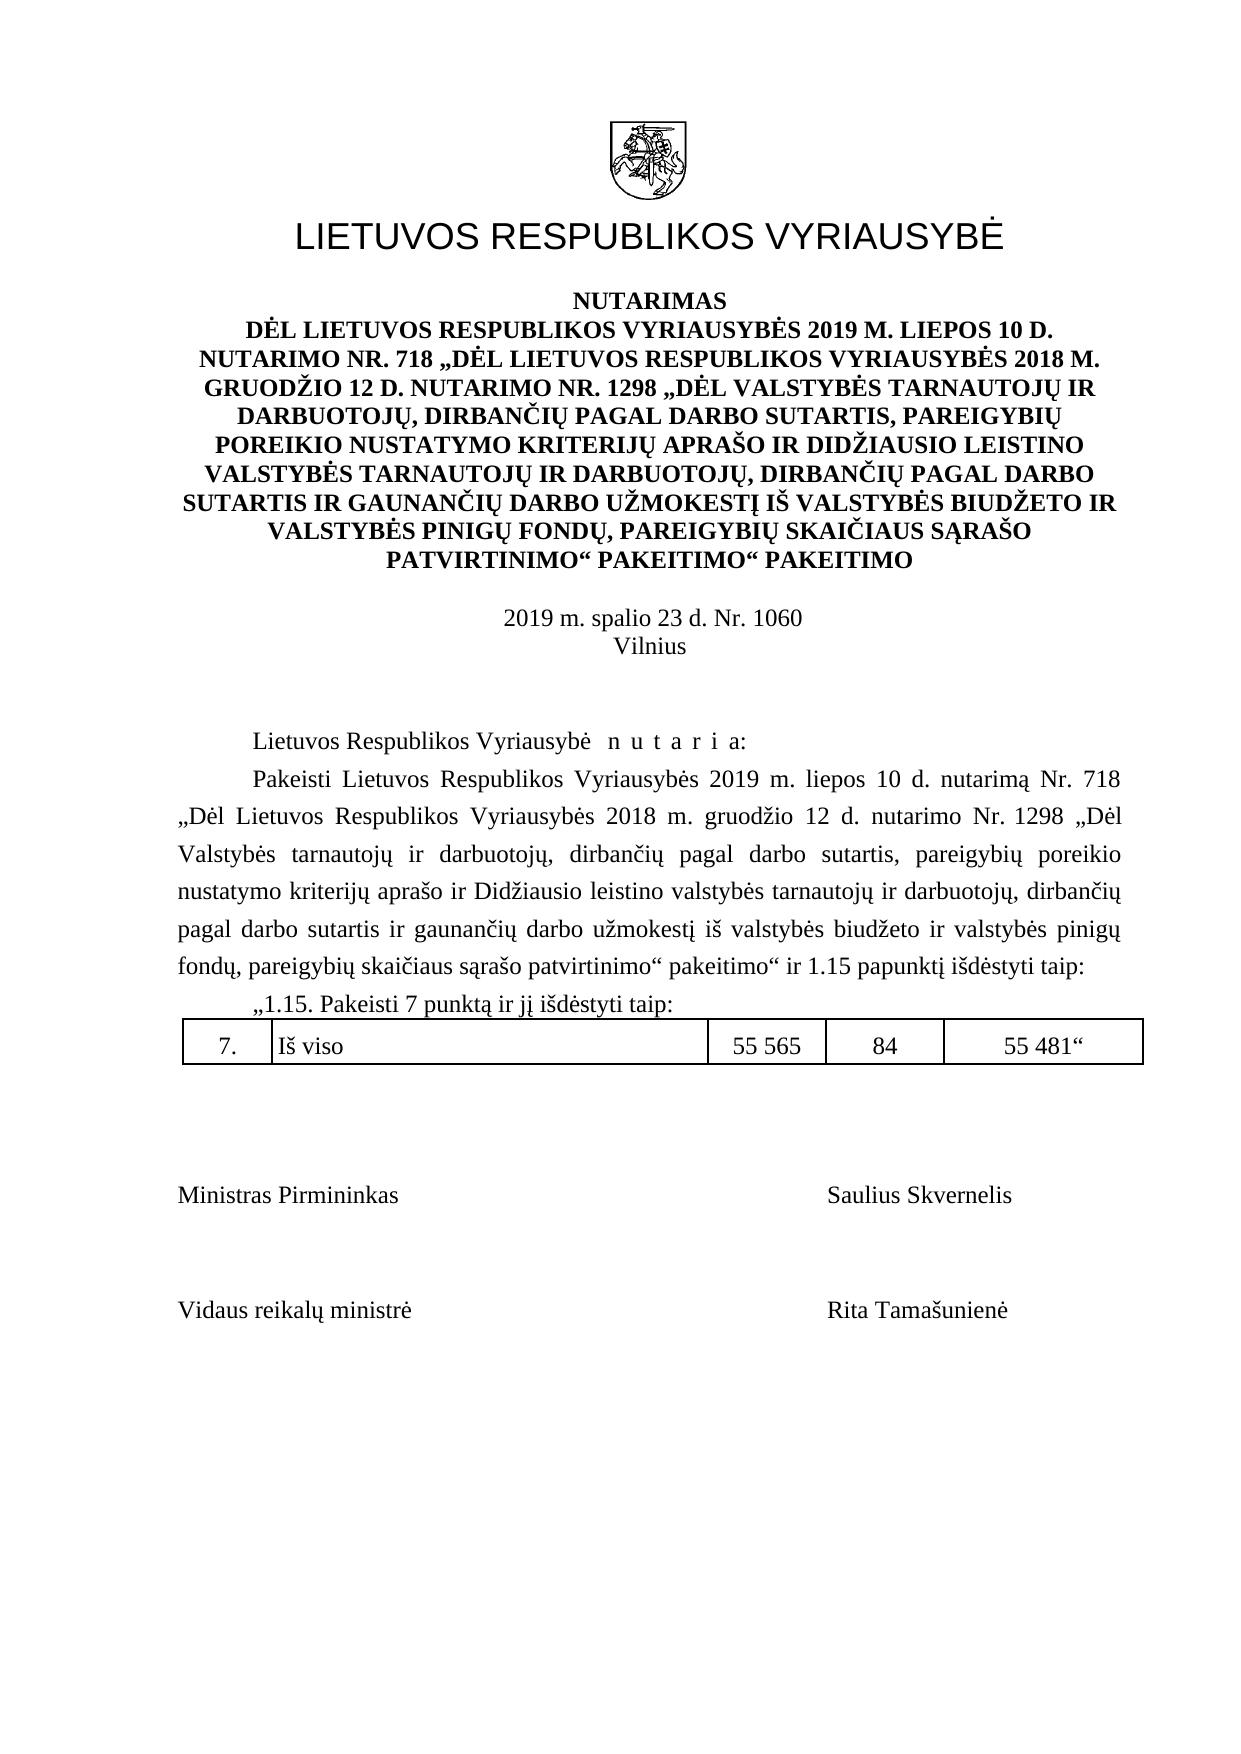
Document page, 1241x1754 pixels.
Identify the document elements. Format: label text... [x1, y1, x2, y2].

table_header 7. [184, 1020, 271, 1063]
table_header 55 481“ [945, 1020, 1142, 1063]
text Lietuvos Respublikos Vyriausybė nutaria: [177, 718, 1122, 755]
text Ministras Pirmininkas Saulius Skvernelis [177, 1180, 1122, 1209]
table_header Iš viso [273, 1020, 707, 1063]
text nutarimas [177, 286, 1122, 315]
text Pakeisti Lietuvos Respublikos Vyriausybės 2019 m. liepos 10 d. nutarimą Nr. 718 „Dėl Lietuvos Respublikos Vyriausybės 2018 m. gruodžio 12 d. nutarimo Nr. 1298 „Dėl Valstybės tarnautojų ir darbuotojų, dirbančių pagal darbo sutartis, pareigybių poreikio nustatymo kriterijų aprašo ir Didžiausio leistino valstybės tarnautojų ir darbuotojų, dirbančių pagal darbo sutartis ir gaunančių darbo užmokestį iš valstybės biudžeto ir valstybės pinigų fondų, pareigybių skaičiaus sąrašo patvirtinimo“ pakeitimo“ ir 1.15 papunktį išdėstyti taip: [177, 755, 1122, 980]
text Vilnius [177, 631, 1122, 660]
text Vidaus reikalų ministrė Rita Tamašunienė [177, 1295, 1122, 1324]
table_header 84 [827, 1020, 943, 1063]
text 2019 m. spalio 23 d. Nr. 1060 [177, 603, 1122, 631]
text DĖL LIETUVOS RESPUBLIKOS VYRIAUSYBĖS 2019 M. liepos 10 D. NUTARIMO NR. 718 „DĖL Lietuvos Respublikos Vyriausybės 2018 m. gruodžio 12 d. nutarimo Nr. 1298 „Dėl Valstybės tarnautojų ir DARBUOTOJŲ, DIRBANČIŲ PAGAL DARBO SUTARTIS, pareigybių poreikio nustatymo kriterijų APRAŠO ir DIDŽIAUSIO LEISTINO VALSTYBĖS TARNAUTOJŲ IR DARBUOTOJŲ, DIRBANČIŲ PAGAL DARBO SUTARTIS IR GAUNANČIŲ DARBO UŽMOKESTĮ IŠ VALSTYBĖS BIUDŽETO IR VALSTYBĖS PINIGŲ FONDŲ, PAREIGYBIŲ SKAIČIAUS SĄRAŠO PATVIRTINIMO“ PAKEITIMO“ PAKEITIMO [177, 315, 1122, 574]
text Lietuvos Respublikos Vyriausybė [177, 214, 1122, 258]
text „1.15. Pakeisti 7 punktą ir jį išdėstyti taip: [177, 980, 1122, 1018]
table_header 55 565 [709, 1020, 825, 1063]
